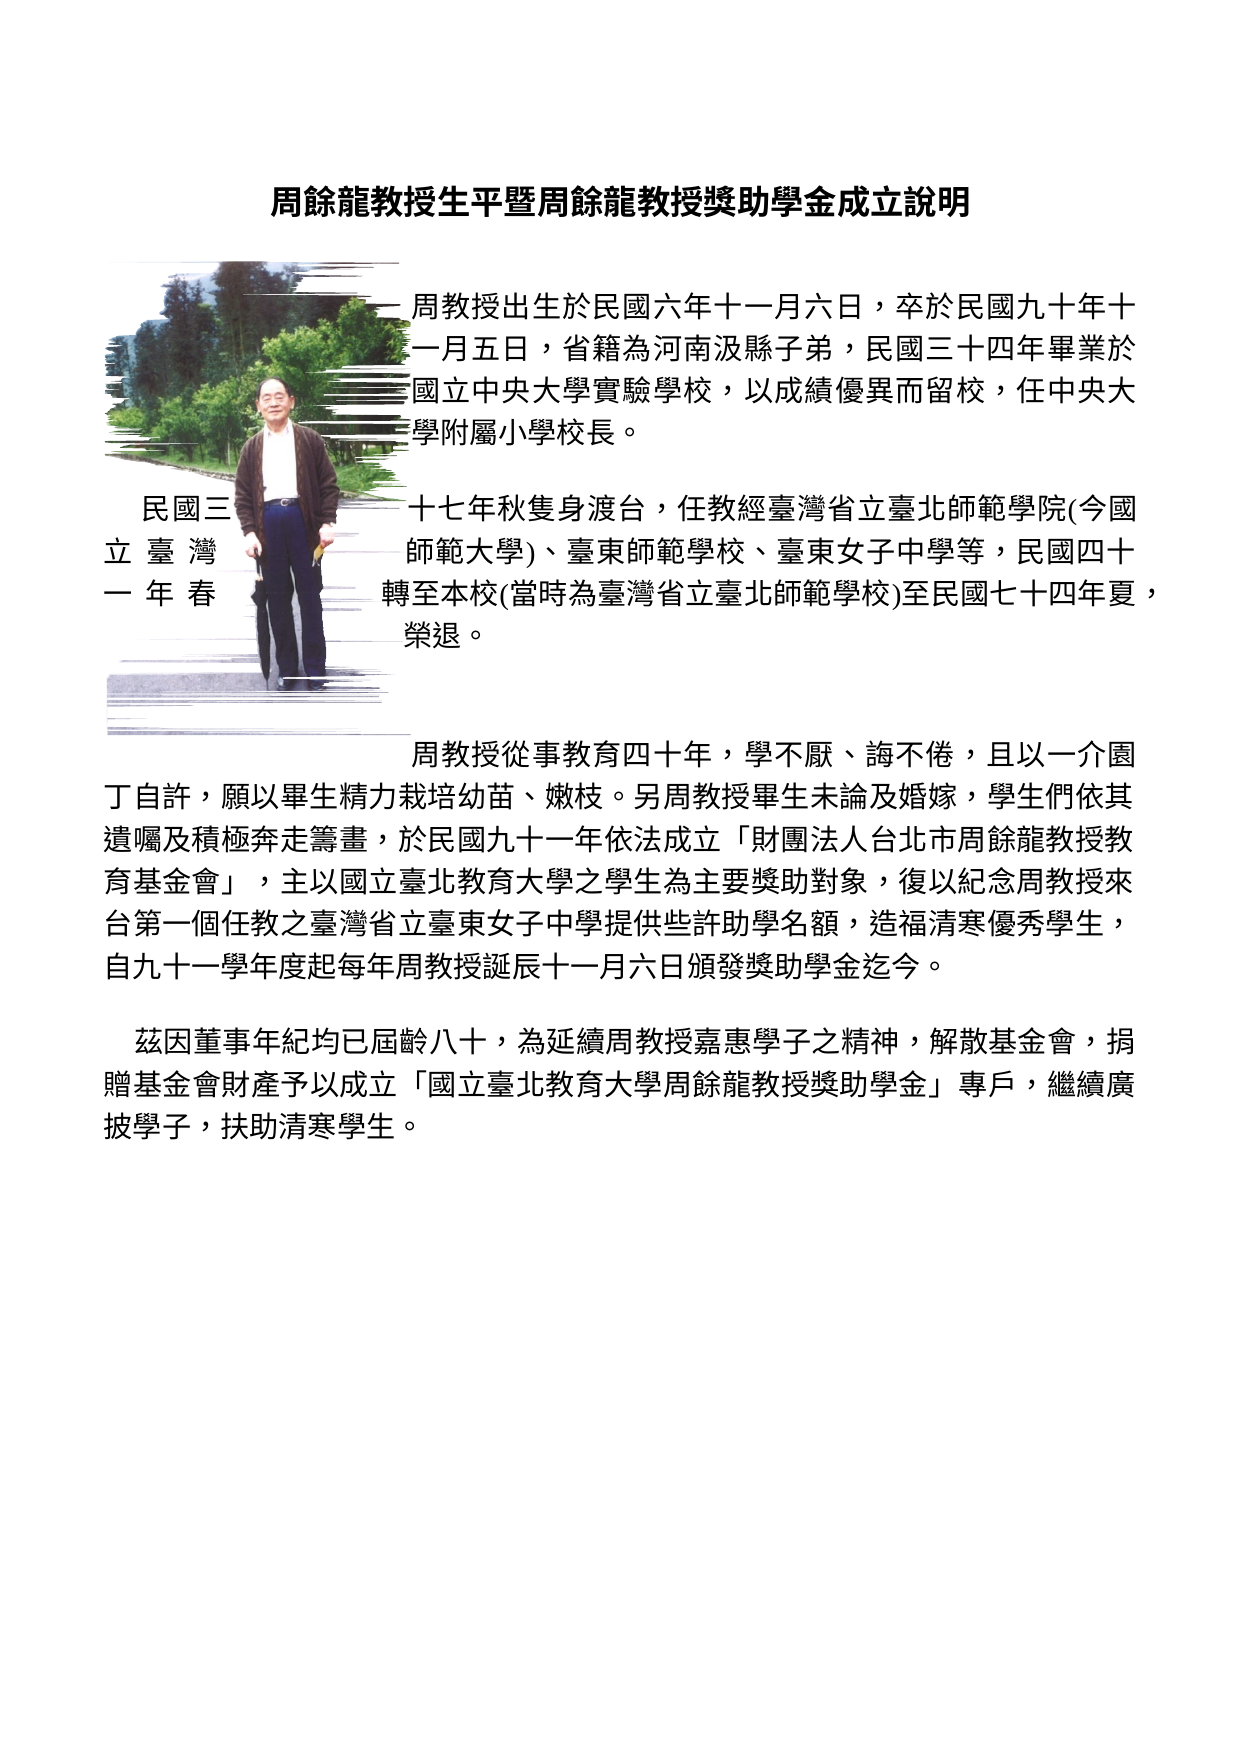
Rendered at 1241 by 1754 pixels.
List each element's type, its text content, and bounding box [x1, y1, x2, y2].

text 周教授從事教育四十年，學不厭、誨不倦，且以一介園丁自許，願以畢生精力栽培幼苗、嫩枝。另周教授畢生未論及婚嫁，學生們依其遺囑及積極奔走籌畫，於民國九十一年依法成立「財團法人台北市周餘龍教授教育基金會」，主以國立臺北教育大學之學生為主要獎助對象，復以紀念周教授來台第一個任教之臺灣省立臺東女子中學提供些許助學名額，造福清寒優秀學生，自九十一學年度起每年周教授誕辰十一月六日頒發獎助學金迄今。 [103, 732, 1137, 986]
text 周餘龍教授生平暨周餘龍教授獎助學金成立說明 [103, 158, 1137, 221]
text 民國三十七年秋隻身渡台，任教經臺灣省立臺北師範學院(今國立臺灣師範大學)、臺東師範學校、臺東女子中學等，民國四十一年春轉至本校(當時為臺灣省立臺北師範學校)至民國七十四年夏，榮退。 [103, 486, 258, 655]
text 周教授出生於民國六年十一月六日，卒於民國九十年十一月五日，省籍為河南汲縣子弟，民國三十四年畢業於國立中央大學實驗學校，以成績優異而留校，任中央大學附屬小學校長。 [290, 283, 1137, 452]
text 民國三十七年秋隻身渡台，任教經臺灣省立臺北師範學院(今國立臺灣師範大學)、臺東師範學校、臺東女子中學等，民國四十一年春轉至本校(當時為臺灣省立臺北師範學校)至民國七十四年夏，榮退。 [320, 486, 1137, 655]
text 茲因董事年紀均已屆齡八十，為延續周教授嘉惠學子之精神，解散基金會，捐贈基金會財產予以成立「國立臺北教育大學周餘龍教授獎助學金」專戶，繼續廣披學子，扶助清寒學生。 [103, 1019, 1137, 1146]
text [103, 283, 166, 452]
